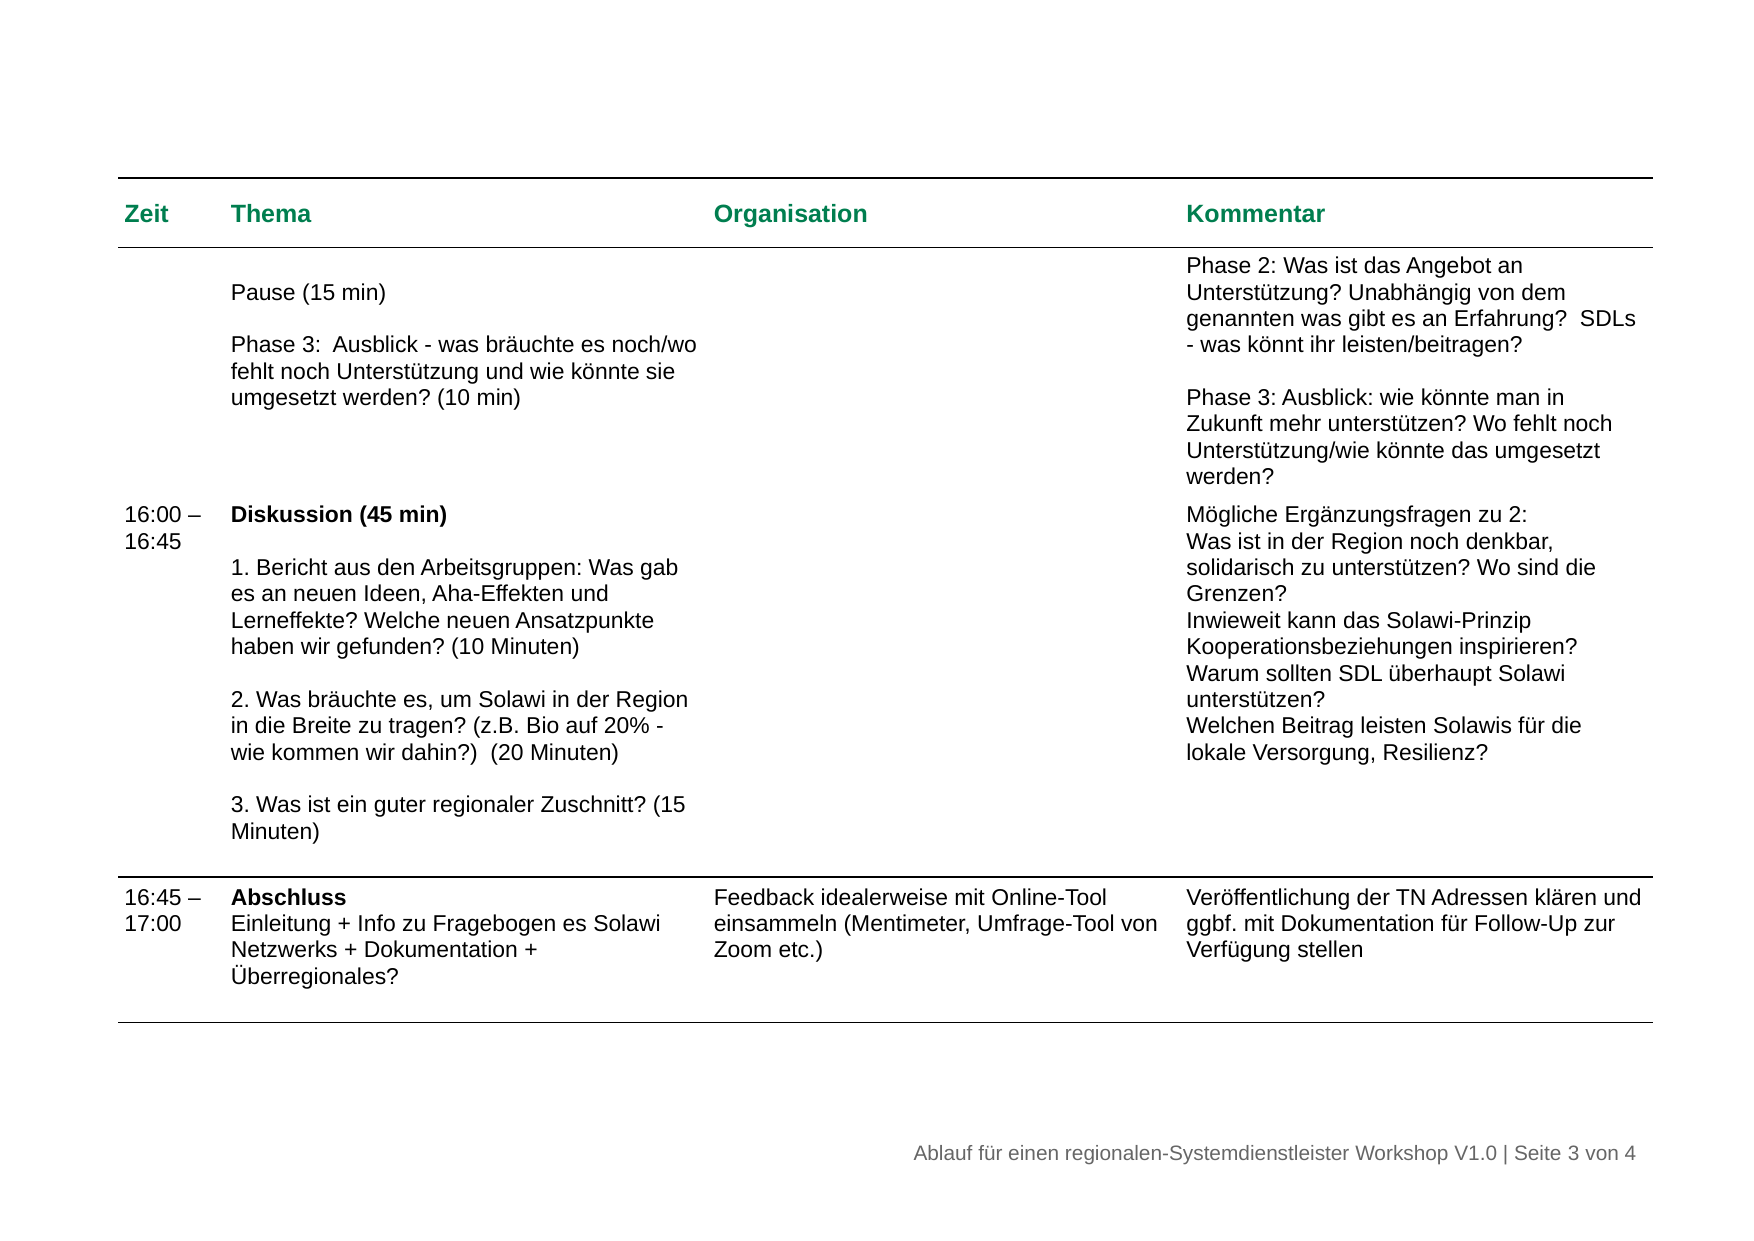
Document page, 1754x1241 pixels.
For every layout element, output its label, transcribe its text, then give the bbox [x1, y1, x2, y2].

table_cell Veröffentlichung der TN Adressen klären und ggbf. mit Dokumentation für Follow-Up zur Verfügung stellen [1180, 878, 1653, 1021]
table_cell Pause (15 min) Phase 3: Ausblick - was bräuchte es noch/wo fehlt noch Unterstützung und wie könnte sie umgesetzt werden? (10 min) [225, 248, 708, 495]
table_cell 16:45 – 17:00 [118, 878, 225, 1021]
table_header Organisation [708, 179, 1180, 246]
table_cell Feedback idealerweise mit Online-Tool einsammeln (Mentimeter, Umfrage-Tool von Zoom etc.) [708, 878, 1180, 1021]
table_cell [708, 495, 1180, 876]
table_cell [708, 248, 1180, 495]
table_header Thema [225, 179, 708, 246]
table_cell Diskussion (45 min) 1. Bericht aus den Arbeitsgruppen: Was gab es an neuen Ideen, Aha-Effekten und Lerneffekte? Welche neuen Ansatzpunkte haben wir gefunden? (10 Minuten) 2. Was bräuchte es, um Solawi in der Region in die Breite zu tragen? (z.B. Bio auf 20% - wie kommen wir dahin?) (20 Minuten) 3. Was ist ein guter regionaler Zuschnitt? (15 Minuten) [225, 495, 708, 876]
table_cell Abschluss Einleitung + Info zu Fragebogen es Solawi Netzwerks + Dokumentation + Überregionales? [225, 878, 708, 1021]
table_header Kommentar [1180, 179, 1653, 246]
table_cell Mögliche Ergänzungsfragen zu 2: Was ist in der Region noch denkbar, solidarisch zu unterstützen? Wo sind die Grenzen? Inwieweit kann das Solawi-Prinzip Kooperationsbeziehungen inspirieren? Warum sollten SDL überhaupt Solawi unterstützen? Welchen Beitrag leisten Solawis für die lokale Versorgung, Resilienz? [1180, 495, 1653, 876]
table_cell [118, 248, 225, 495]
table_cell 16:00 – 16:45 [118, 495, 225, 876]
table_cell Phase 2: Was ist das Angebot an Unterstützung? Unabhängig von dem genannten was gibt es an Erfahrung? SDLs - was könnt ihr leisten/beitragen? Phase 3: Ausblick: wie könnte man in Zukunft mehr unterstützen? Wo fehlt noch Unterstützung/wie könnte das umgesetzt werden? [1180, 248, 1653, 495]
table_header Zeit [118, 179, 225, 246]
